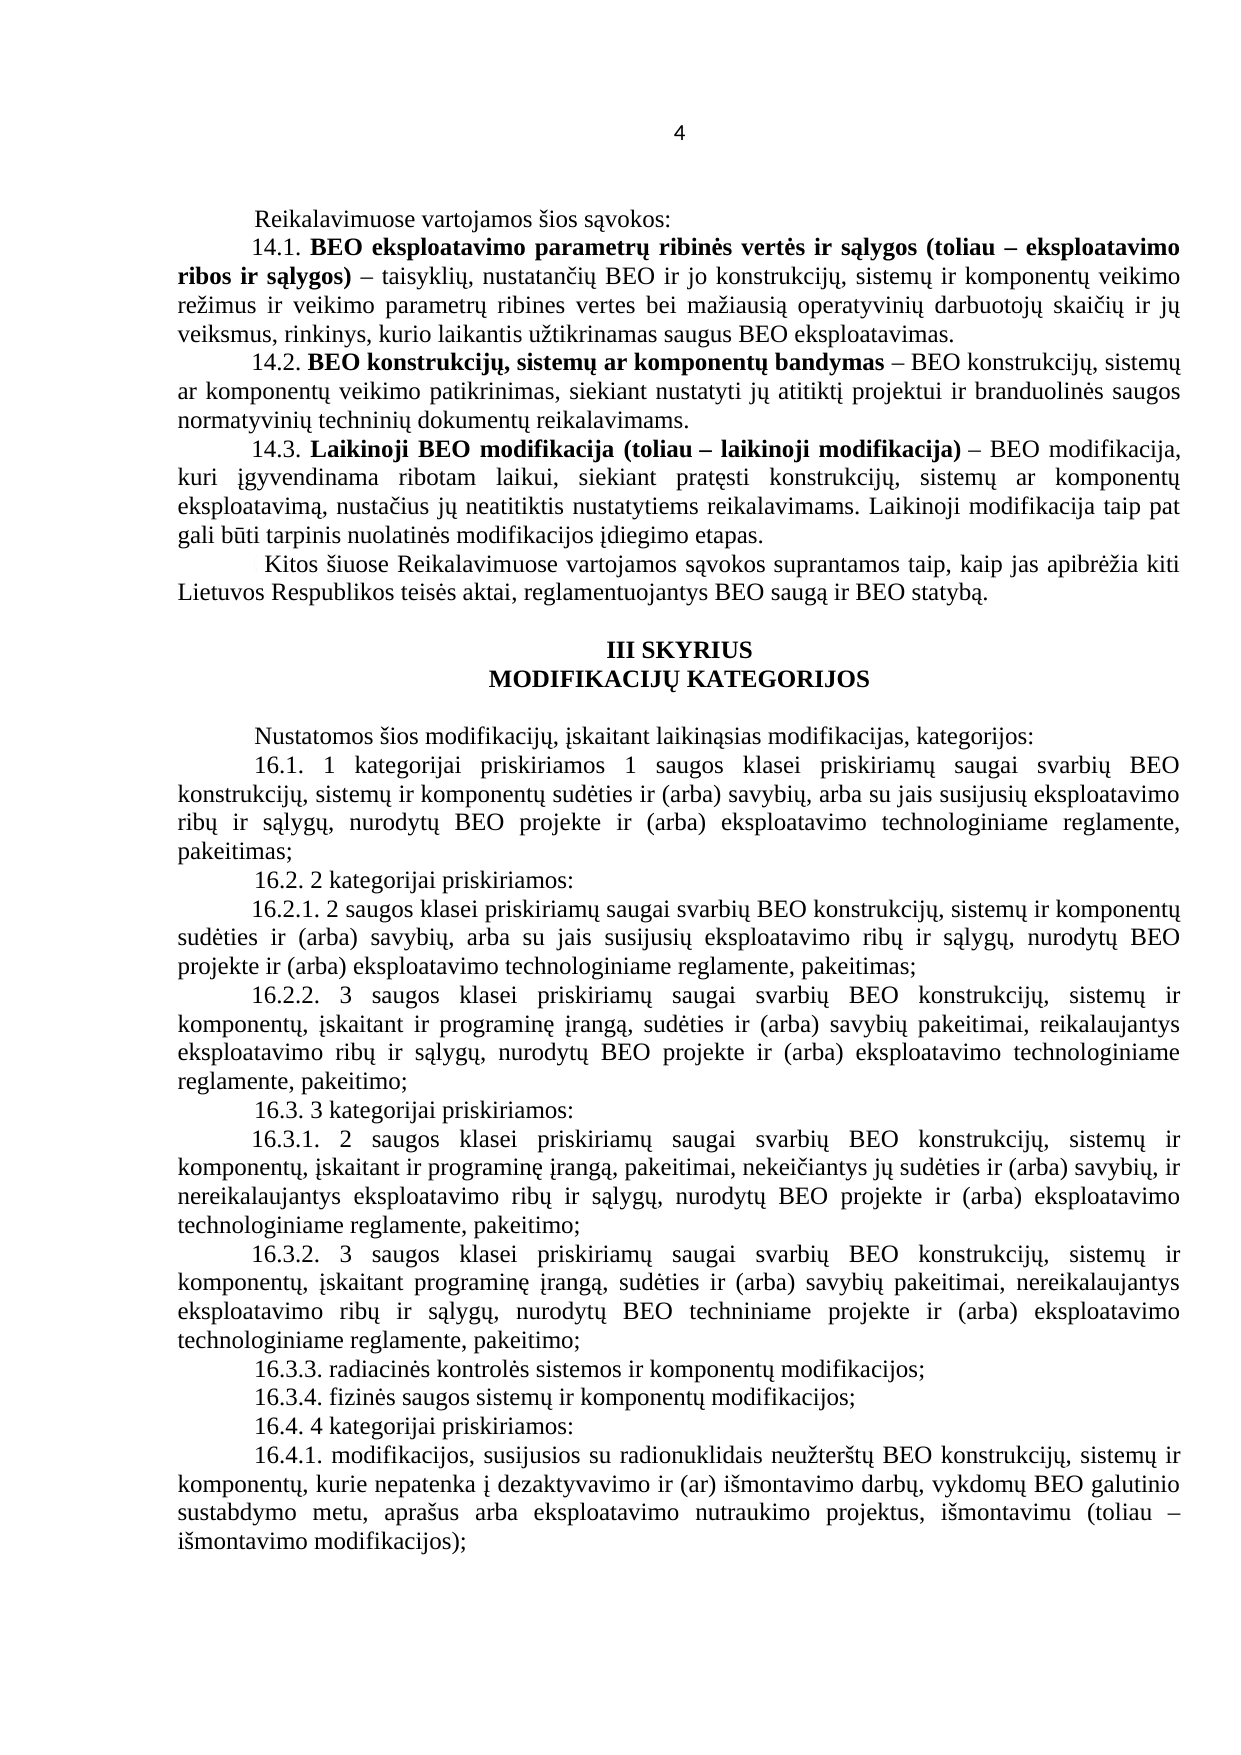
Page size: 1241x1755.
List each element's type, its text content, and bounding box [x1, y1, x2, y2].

text 14.2. BEO konstrukcijų, sistemų ar komponentų bandymas – BEO konstrukcijų, sistemų ar komponentų veikimo patikrinimas, siekiant nustatyti jų atitiktį projektui ir branduolinės saugos normatyvinių techninių dokumentų reikalavimams. [177, 347, 1181, 434]
text 16.3.4. fizinės saugos sistemų ir komponentų modifikacijos; [177, 1382, 1181, 1411]
text 16.1. 1 kategorijai priskiriamos 1 saugos klasei priskiriamų saugai svarbių BEO konstrukcijų, sistemų ir komponentų sudėties ir (arba) savybių, arba su jais susijusių eksploatavimo ribų ir sąlygų, nurodytų BEO projekte ir (arba) eksploatavimo technologiniame reglamente, pakeitimas; [177, 750, 1181, 865]
text 16.2.1. 2 saugos klasei priskiriamų saugai svarbių BEO konstrukcijų, sistemų ir komponentų sudėties ir (arba) savybių, arba su jais susijusių eksploatavimo ribų ir sąlygų, nurodytų BEO projekte ir (arba) eksploatavimo technologiniame reglamente, pakeitimas; [177, 894, 1181, 980]
text 16. Nustatomos šios modifikacijų, įskaitant laikinąsias modifikacijas, kategorijos: [177, 721, 1181, 750]
text MODIFIKACIJŲ KATEGORIJOS [177, 664, 1181, 692]
text III SKYRIUS [177, 635, 1181, 664]
text 14.1. BEO eksploatavimo parametrų ribinės vertės ir sąlygos (toliau – eksploatavimo ribos ir sąlygos) – taisyklių, nustatančių BEO ir jo konstrukcijų, sistemų ir komponentų veikimo režimus ir veikimo parametrų ribines vertes bei mažiausią operatyvinių darbuotojų skaičių ir jų veiksmus, rinkinys, kurio laikantis užtikrinamas saugus BEO eksploatavimas. [177, 232, 1181, 347]
text 16.3.2. 3 saugos klasei priskiriamų saugai svarbių BEO konstrukcijų, sistemų ir komponentų, įskaitant programinę įrangą, sudėties ir (arba) savybių pakeitimai, nereikalaujantys eksploatavimo ribų ir sąlygų, nurodytų BEO techniniame projekte ir (arba) eksploatavimo technologiniame reglamente, pakeitimo; [177, 1239, 1181, 1354]
text 14.3. Laikinoji BEO modifikacija (toliau – laikinoji modifikacija) – BEO modifikacija, kuri įgyvendinama ribotam laikui, siekiant pratęsti konstrukcijų, sistemų ar komponentų eksploatavimą, nustačius jų neatitiktis nustatytiems reikalavimams. Laikinoji modifikacija taip pat gali būti tarpinis nuolatinės modifikacijos įdiegimo etapas. [177, 434, 1181, 549]
text 16.4.1. modifikacijos, susijusios su radionuklidais neužterštų BEO konstrukcijų, sistemų ir komponentų, kurie nepatenka į dezaktyvavimo ir (ar) išmontavimo darbų, vykdomų BEO galutinio sustabdymo metu, aprašus arba eksploatavimo nutraukimo projektus, išmontavimu (toliau – išmontavimo modifikacijos); [177, 1440, 1181, 1555]
text 16.4. 4 kategorijai priskiriamos: [177, 1411, 1181, 1440]
text 15. Kitos šiuose Reikalavimuose vartojamos sąvokos suprantamos taip, kaip jas apibrėžia kiti Lietuvos Respublikos teisės aktai, reglamentuojantys BEO saugą ir BEO statybą. [177, 549, 1181, 606]
text 16.2.2. 3 saugos klasei priskiriamų saugai svarbių BEO konstrukcijų, sistemų ir komponentų, įskaitant ir programinę įrangą, sudėties ir (arba) savybių pakeitimai, reikalaujantys eksploatavimo ribų ir sąlygų, nurodytų BEO projekte ir (arba) eksploatavimo technologiniame reglamente, pakeitimo; [177, 980, 1181, 1095]
text 16.3. 3 kategorijai priskiriamos: [177, 1095, 1181, 1124]
text 14. Reikalavimuose vartojamos šios sąvokos: [177, 204, 1181, 232]
text 16.2. 2 kategorijai priskiriamos: [177, 865, 1181, 894]
text 16.3.3. radiacinės kontrolės sistemos ir komponentų modifikacijos; [177, 1354, 1181, 1382]
text 16.3.1. 2 saugos klasei priskiriamų saugai svarbių BEO konstrukcijų, sistemų ir komponentų, įskaitant ir programinę įrangą, pakeitimai, nekeičiantys jų sudėties ir (arba) savybių, ir nereikalaujantys eksploatavimo ribų ir sąlygų, nurodytų BEO projekte ir (arba) eksploatavimo technologiniame reglamente, pakeitimo; [177, 1124, 1181, 1239]
